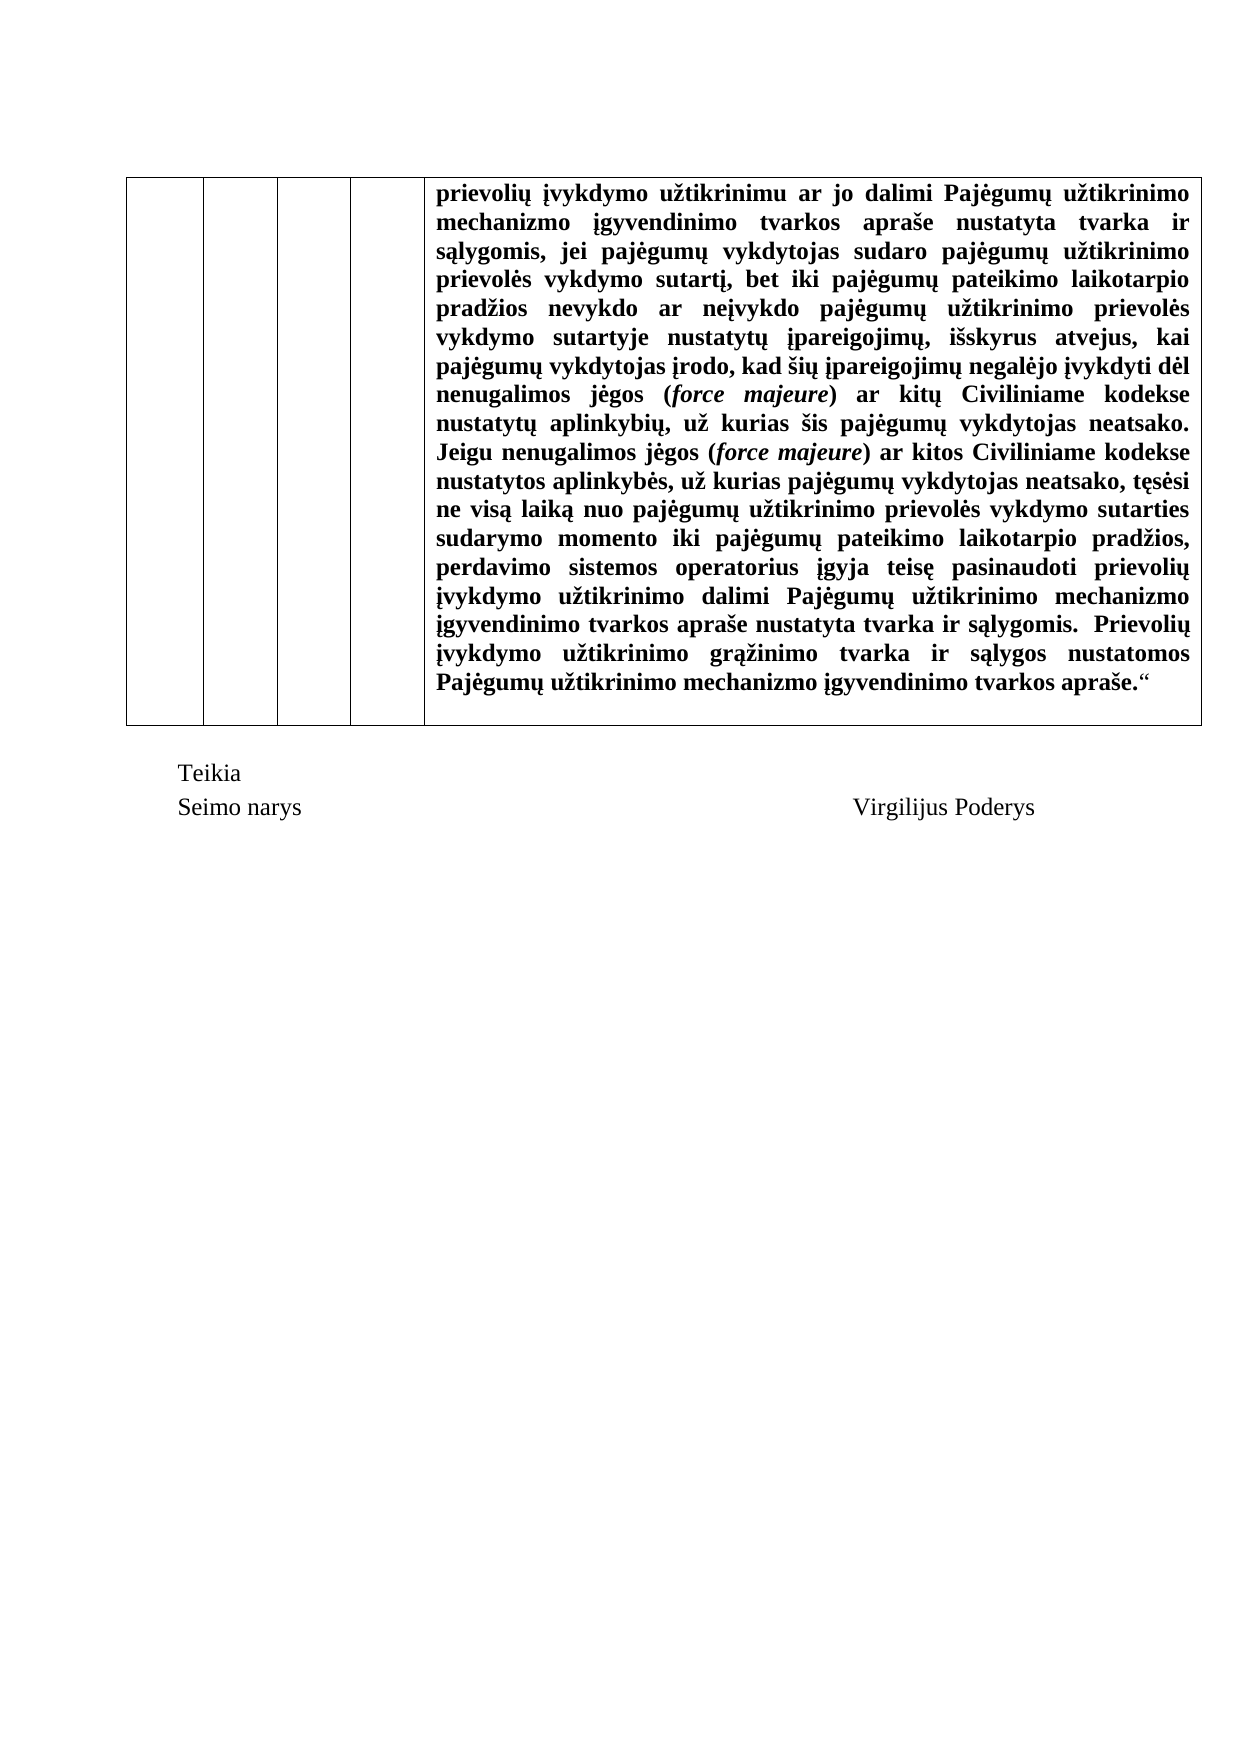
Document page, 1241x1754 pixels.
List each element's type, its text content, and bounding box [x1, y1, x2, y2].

table_cell [278, 178, 350, 724]
table_cell [127, 178, 203, 724]
table_cell prievolių įvykdymo užtikrinimu ar jo dalimi Pajėgumų užtikrinimo mechanizmo įgyvendinimo tvarkos apraše nustatyta tvarka ir sąlygomis, jei pajėgumų vykdytojas sudaro pajėgumų užtikrinimo prievolės vykdymo sutartį, bet iki pajėgumų pateikimo laikotarpio pradžios nevykdo ar neįvykdo pajėgumų užtikrinimo prievolės vykdymo sutartyje nustatytų įpareigojimų, išskyrus atvejus, kai pajėgumų vykdytojas įrodo, kad šių įpareigojimų negalėjo įvykdyti dėl nenugalimos jėgos (force majeure) ar kitų Civiliniame kodekse nustatytų aplinkybių, už kurias šis pajėgumų vykdytojas neatsako. Jeigu nenugalimos jėgos (force majeure) ar kitos Civiliniame kodekse nustatytos aplinkybės, už kurias pajėgumų vykdytojas neatsako, tęsėsi ne visą laiką nuo pajėgumų užtikrinimo prievolės vykdymo sutarties sudarymo momento iki pajėgumų pateikimo laikotarpio pradžios, perdavimo sistemos operatorius įgyja teisę pasinaudoti prievolių įvykdymo užtikrinimo dalimi Pajėgumų užtikrinimo mechanizmo įgyvendinimo tvarkos apraše nustatyta tvarka ir sąlygomis. Prievolių įvykdymo užtikrinimo grąžinimo tvarka ir sąlygos nustatomos Pajėgumų užtikrinimo mechanizmo įgyvendinimo tvarkos apraše.“ [425, 178, 1201, 724]
table_cell [204, 178, 277, 724]
table_cell [351, 178, 424, 724]
text Seimo narys (Parašas) Virgilijus Poderys [177, 792, 1152, 820]
text Teikia [177, 758, 1152, 787]
